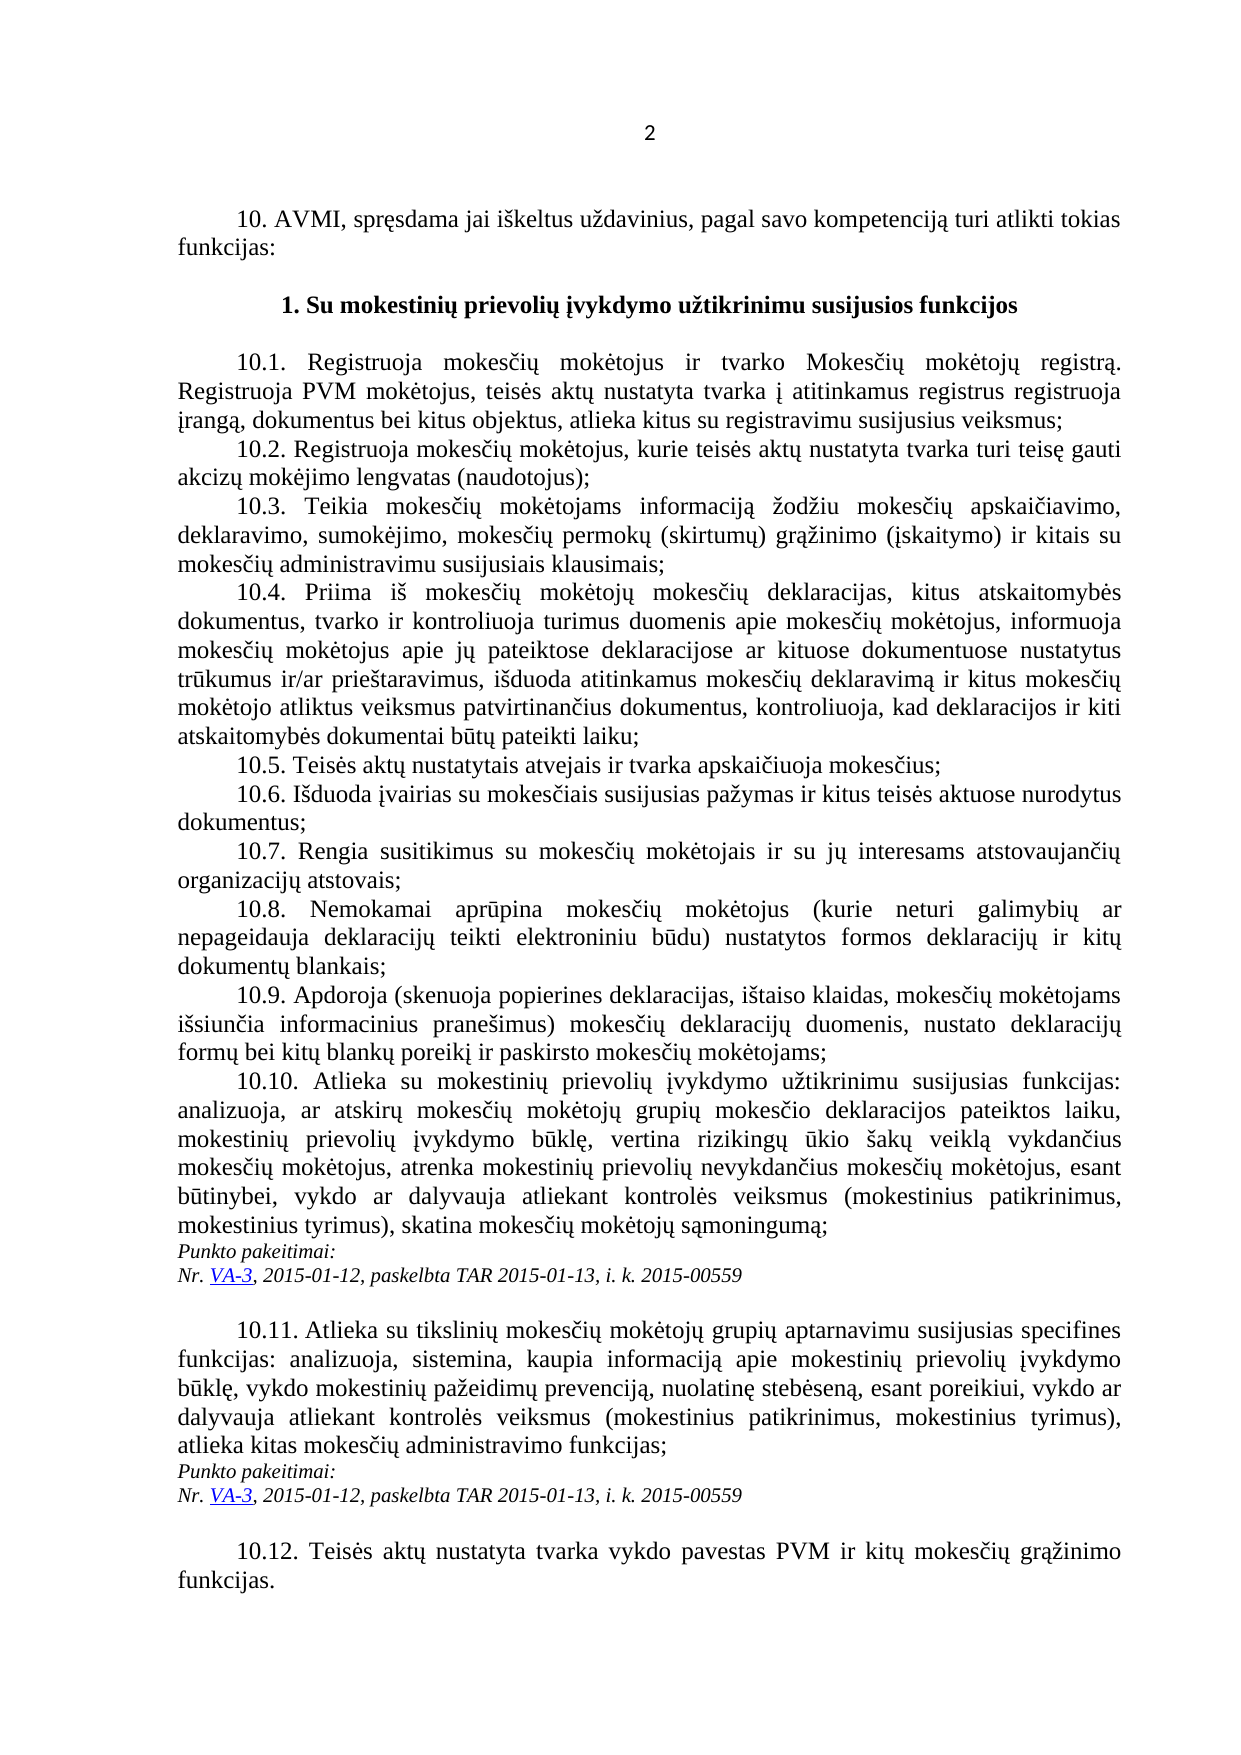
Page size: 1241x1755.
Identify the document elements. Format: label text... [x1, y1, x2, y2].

text 10.9. Apdoroja (skenuoja popierines deklaracijas, ištaiso klaidas, mokesčių mokėtojams išsiunčia informacinius pranešimus) mokesčių deklaracijų duomenis, nustato deklaracijų formų bei kitų blankų poreikį ir paskirsto mokesčių mokėtojams; [177, 980, 1122, 1066]
text 10.7. Rengia susitikimus su mokesčių mokėtojais ir su jų interesams atstovaujančių organizacijų atstovais; [177, 836, 1122, 894]
text 10.1. Registruoja mokesčių mokėtojus ir tvarko Mokesčių mokėtojų registrą. Registruoja PVM mokėtojus, teisės aktų nustatyta tvarka į atitinkamus registrus registruoja įrangą, dokumentus bei kitus objektus, atlieka kitus su registravimu susijusius veiksmus; [177, 347, 1122, 434]
text Punkto pakeitimai: [177, 1459, 1122, 1483]
text 10.10. Atlieka su mokestinių prievolių įvykdymo užtikrinimu susijusias funkcijas: analizuoja, ar atskirų mokesčių mokėtojų grupių mokesčio deklaracijos pateiktos laiku, mokestinių prievolių įvykdymo būklę, vertina rizikingų ūkio šakų veiklą vykdančius mokesčių mokėtojus, atrenka mokestinių prievolių nevykdančius mokesčių mokėtojus, esant būtinybei, vykdo ar dalyvauja atliekant kontrolės veiksmus (mokestinius patikrinimus, mokestinius tyrimus), skatina mokesčių mokėtojų sąmoningumą; [177, 1066, 1122, 1239]
text 10. AVMI, spręsdama jai iškeltus uždavinius, pagal savo kompetenciją turi atlikti tokias funkcijas: [177, 204, 1122, 261]
text Punkto pakeitimai: [177, 1239, 1122, 1263]
text 10.8. Nemokamai aprūpina mokesčių mokėtojus (kurie neturi galimybių ar nepageidauja deklaracijų teikti elektroniniu būdu) nustatytos formos deklaracijų ir kitų dokumentų blankais; [177, 894, 1122, 980]
text 10.12. Teisės aktų nustatyta tvarka vykdo pavestas PVM ir kitų mokesčių grąžinimo funkcijas. [177, 1536, 1122, 1594]
text 10.2. Registruoja mokesčių mokėtojus, kurie teisės aktų nustatyta tvarka turi teisę gauti akcizų mokėjimo lengvatas (naudotojus); [177, 434, 1122, 491]
text Nr. VA-3, 2015-01-12, paskelbta TAR 2015-01-13, i. k. 2015-00559 [177, 1263, 1122, 1287]
text 10.5. Teisės aktų nustatytais atvejais ir tvarka apskaičiuoja mokesčius; [177, 750, 1122, 779]
text 10.6. Išduoda įvairias su mokesčiais susijusias pažymas ir kitus teisės aktuose nurodytus dokumentus; [177, 779, 1122, 836]
text 1. Su mokestinių prievolių įvykdymo užtikrinimu susijusios funkcijos [177, 290, 1122, 319]
text 10.11. Atlieka su tikslinių mokesčių mokėtojų grupių aptarnavimu susijusias specifines funkcijas: analizuoja, sistemina, kaupia informaciją apie mokestinių prievolių įvykdymo būklę, vykdo mokestinių pažeidimų prevenciją, nuolatinę stebėseną, esant poreikiui, vykdo ar dalyvauja atliekant kontrolės veiksmus (mokestinius patikrinimus, mokestinius tyrimus), atlieka kitas mokesčių administravimo funkcijas; [177, 1316, 1122, 1459]
text 10.4. Priima iš mokesčių mokėtojų mokesčių deklaracijas, kitus atskaitomybės dokumentus, tvarko ir kontroliuoja turimus duomenis apie mokesčių mokėtojus, informuoja mokesčių mokėtojus apie jų pateiktose deklaracijose ar kituose dokumentuose nustatytus trūkumus ir/ar prieštaravimus, išduoda atitinkamus mokesčių deklaravimą ir kitus mokesčių mokėtojo atliktus veiksmus patvirtinančius dokumentus, kontroliuoja, kad deklaracijos ir kiti atskaitomybės dokumentai būtų pateikti laiku; [177, 577, 1122, 750]
text Nr. VA-3, 2015-01-12, paskelbta TAR 2015-01-13, i. k. 2015-00559 [177, 1483, 1122, 1507]
text 10.3. Teikia mokesčių mokėtojams informaciją žodžiu mokesčių apskaičiavimo, deklaravimo, sumokėjimo, mokesčių permokų (skirtumų) grąžinimo (įskaitymo) ir kitais su mokesčių administravimu susijusiais klausimais; [177, 491, 1122, 577]
